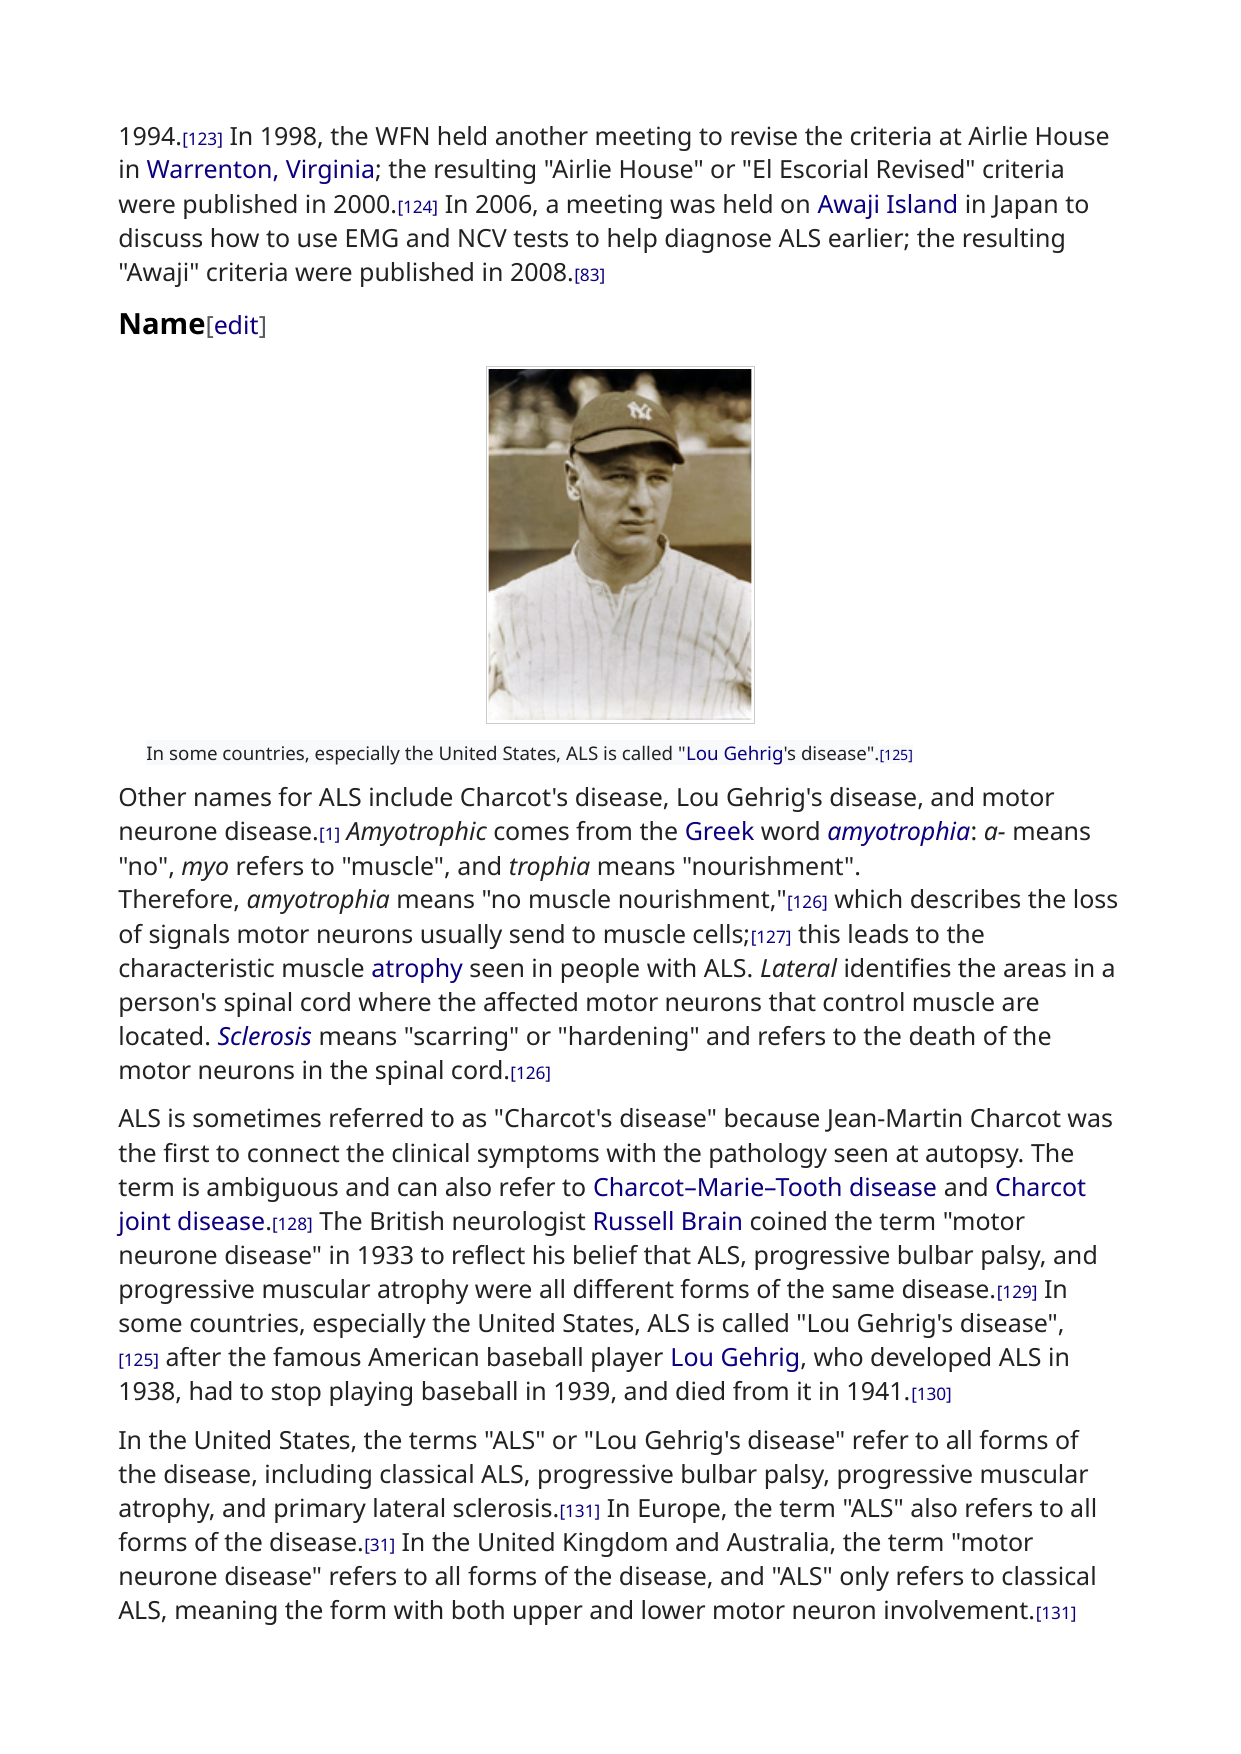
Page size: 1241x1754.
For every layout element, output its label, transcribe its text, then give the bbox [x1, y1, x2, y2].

text ALS is sometimes referred to as "Charcot's disease" because Jean-Martin Charcot was the first to connect the clinical symptoms with the pathology seen at autopsy. The term is ambiguous and can also refer to Charcot–Marie–Tooth disease and Charcot joint disease.[128] The British neurologist Russell Brain coined the term "motor neurone disease" in 1933 to reflect his belief that ALS, progressive bulbar palsy, and progressive muscular atrophy were all different forms of the same disease.[129] In some countries, especially the United States, ALS is called "Lou Gehrig's disease",[125] after the famous American baseball player Lou Gehrig, who developed ALS in 1938, had to stop playing baseball in 1939, and died from it in 1941.[130] [118, 1101, 1122, 1408]
picture [488, 369, 752, 720]
subtitle Name[edit] [118, 303, 1122, 343]
text Other names for ALS include Charcot's disease, Lou Gehrig's disease, and motor neurone disease.[1] Amyotrophic comes from the Greek word amyotrophia: a- means "no", myo refers to "muscle", and trophia means "nourishment". Therefore, amyotrophia means "no muscle nourishment,"[126] which describes the loss of signals motor neurons usually send to muscle cells;[127] this leads to the characteristic muscle atrophy seen in people with ALS. Lateral identifies the areas in a person's spinal cord where the affected motor neurons that control muscle are located. Sclerosis means "scarring" or "hardening" and refers to the death of the motor neurons in the spinal cord.[126] [118, 780, 1122, 1087]
text In some countries, especially the United States, ALS is called "Lou Gehrig's disease".[125] [123, 740, 1122, 765]
text In the United States, the terms "ALS" or "Lou Gehrig's disease" refer to all forms of the disease, including classical ALS, progressive bulbar palsy, progressive muscular atrophy, and primary lateral sclerosis.[131] In Europe, the term "ALS" also refers to all forms of the disease.[31] In the United Kingdom and Australia, the term "motor neurone disease" refers to all forms of the disease, and "ALS" only refers to classical ALS, meaning the form with both upper and lower motor neuron involvement.[131] [118, 1422, 1122, 1627]
text 1994.[123] In 1998, the WFN held another meeting to revise the criteria at Airlie House in Warrenton, Virginia; the resulting "Airlie House" or "El Escorial Revised" criteria were published in 2000.[124] In 2006, a meeting was held on Awaji Island in Japan to discuss how to use EMG and NCV tests to help diagnose ALS earlier; the resulting "Awaji" criteria were published in 2008.[83] [118, 118, 1122, 288]
